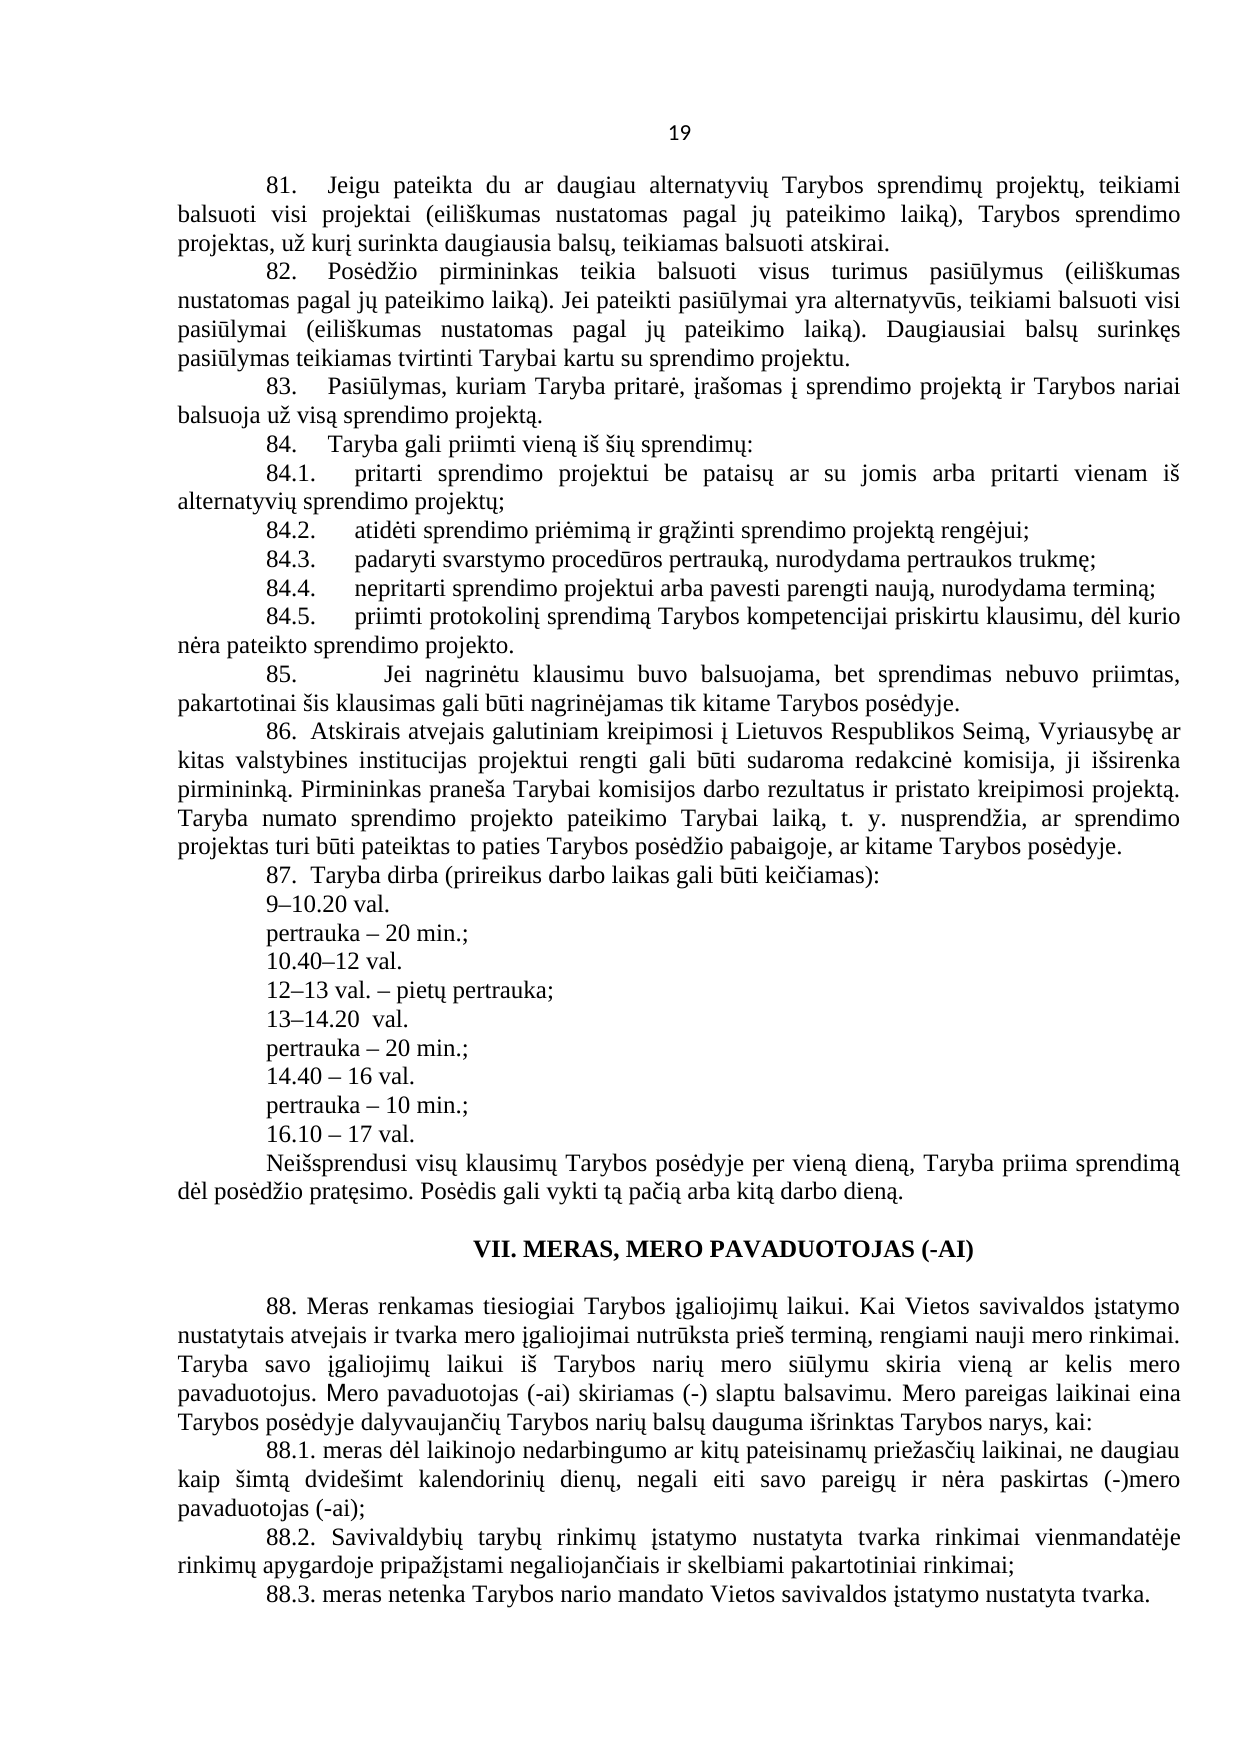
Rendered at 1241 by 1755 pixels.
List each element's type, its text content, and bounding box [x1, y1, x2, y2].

text 84.5. priimti protokolinį sprendimą Tarybos kompetencijai priskirtu klausimu, dėl kurio nėra pateikto sprendimo projekto. [177, 601, 1181, 659]
text 9–10.20 val. [177, 889, 1181, 918]
text 83. Pasiūlymas, kuriam Taryba pritarė, įrašomas į sprendimo projektą ir Tarybos nariai balsuoja už visą sprendimo projektą. [177, 371, 1181, 429]
text 84.1. pritarti sprendimo projektui be pataisų ar su jomis arba pritarti vienam iš alternatyvių sprendimo projektų; [177, 458, 1181, 515]
text pertrauka – 20 min.; [177, 918, 1181, 946]
text 82. Posėdžio pirmininkas teikia balsuoti visus turimus pasiūlymus (eiliškumas nustatomas pagal jų pateikimo laiką). Jei pateikti pasiūlymai yra alternatyvūs, teikiami balsuoti visi pasiūlymai (eiliškumas nustatomas pagal jų pateikimo laiką). Daugiausiai balsų surinkęs pasiūlymas teikiamas tvirtinti Tarybai kartu su sprendimo projektu. [177, 256, 1181, 371]
text 85. Jei nagrinėtu klausimu buvo balsuojama, bet sprendimas nebuvo priimtas, pakartotinai šis klausimas gali būti nagrinėjamas tik kitame Tarybos posėdyje. [177, 659, 1181, 716]
text 87. Taryba dirba (prireikus darbo laikas gali būti keičiamas): [177, 860, 1181, 889]
text 84.4. nepritarti sprendimo projektui arba pavesti parengti naują, nurodydama terminą; [177, 573, 1181, 601]
text 84. Taryba gali priimti vieną iš šių sprendimų: [177, 429, 1181, 458]
text VII. MERAS, MERO PAVADUOTOJAS (-AI) [177, 1234, 1181, 1263]
text 88.3. meras netenka Tarybos nario mandato Vietos savivaldos įstatymo nustatyta tvarka. [177, 1579, 1181, 1608]
text pertrauka – 10 min.; [177, 1090, 1181, 1119]
text 14.40 – 16 val. [177, 1061, 1181, 1090]
text 88.2. Savivaldybių tarybų rinkimų įstatymo nustatyta tvarka rinkimai vienmandatėje rinkimų apygardoje pripažįstami negaliojančiais ir skelbiami pakartotiniai rinkimai; [177, 1522, 1181, 1579]
text 12–13 val. – pietų pertrauka; [177, 975, 1181, 1004]
text 16.10 – 17 val. [177, 1119, 1181, 1148]
text 88. Meras renkamas tiesiogiai Tarybos įgaliojimų laikui. Kai Vietos savivaldos įstatymo nustatytais atvejais ir tvarka mero įgaliojimai nutrūksta prieš terminą, rengiami nauji mero rinkimai. Taryba savo įgaliojimų laikui iš Tarybos narių mero siūlymu skiria vieną ar kelis mero pavaduotojus. Mero pavaduotojas (-ai) skiriamas (-) slaptu balsavimu. Mero pareigas laikinai eina Tarybos posėdyje dalyvaujančių Tarybos narių balsų dauguma išrinktas Tarybos narys, kai: [177, 1291, 1181, 1435]
text 13–14.20 val. [177, 1004, 1181, 1033]
text 86. Atskirais atvejais galutiniam kreipimosi į Lietuvos Respublikos Seimą, Vyriausybę ar kitas valstybines institucijas projektui rengti gali būti sudaroma redakcinė komisija, ji išsirenka pirmininką. Pirmininkas praneša Tarybai komisijos darbo rezultatus ir pristato kreipimosi projektą. Taryba numato sprendimo projekto pateikimo Tarybai laiką, t. y. nusprendžia, ar sprendimo projektas turi būti pateiktas to paties Tarybos posėdžio pabaigoje, ar kitame Tarybos posėdyje. [177, 716, 1181, 860]
text 88.1. meras dėl laikinojo nedarbingumo ar kitų pateisinamų priežasčių laikinai, ne daugiau kaip šimtą dvidešimt kalendorinių dienų, negali eiti savo pareigų ir nėra paskirtas (-)mero pavaduotojas (-ai); [177, 1435, 1181, 1522]
text 84.3. padaryti svarstymo procedūros pertrauką, nurodydama pertraukos trukmę; [177, 544, 1181, 573]
text pertrauka – 20 min.; [177, 1033, 1181, 1061]
text 81. Jeigu pateikta du ar daugiau alternatyvių Tarybos sprendimų projektų, teikiami balsuoti visi projektai (eiliškumas nustatomas pagal jų pateikimo laiką), Tarybos sprendimo projektas, už kurį surinkta daugiausia balsų, teikiamas balsuoti atskirai. [177, 170, 1181, 256]
text 84.2. atidėti sprendimo priėmimą ir grąžinti sprendimo projektą rengėjui; [177, 515, 1181, 544]
text 10.40–12 val. [177, 946, 1181, 975]
text Neišsprendusi visų klausimų Tarybos posėdyje per vieną dieną, Taryba priima sprendimą dėl posėdžio pratęsimo. Posėdis gali vykti tą pačią arba kitą darbo dieną. [177, 1148, 1181, 1205]
